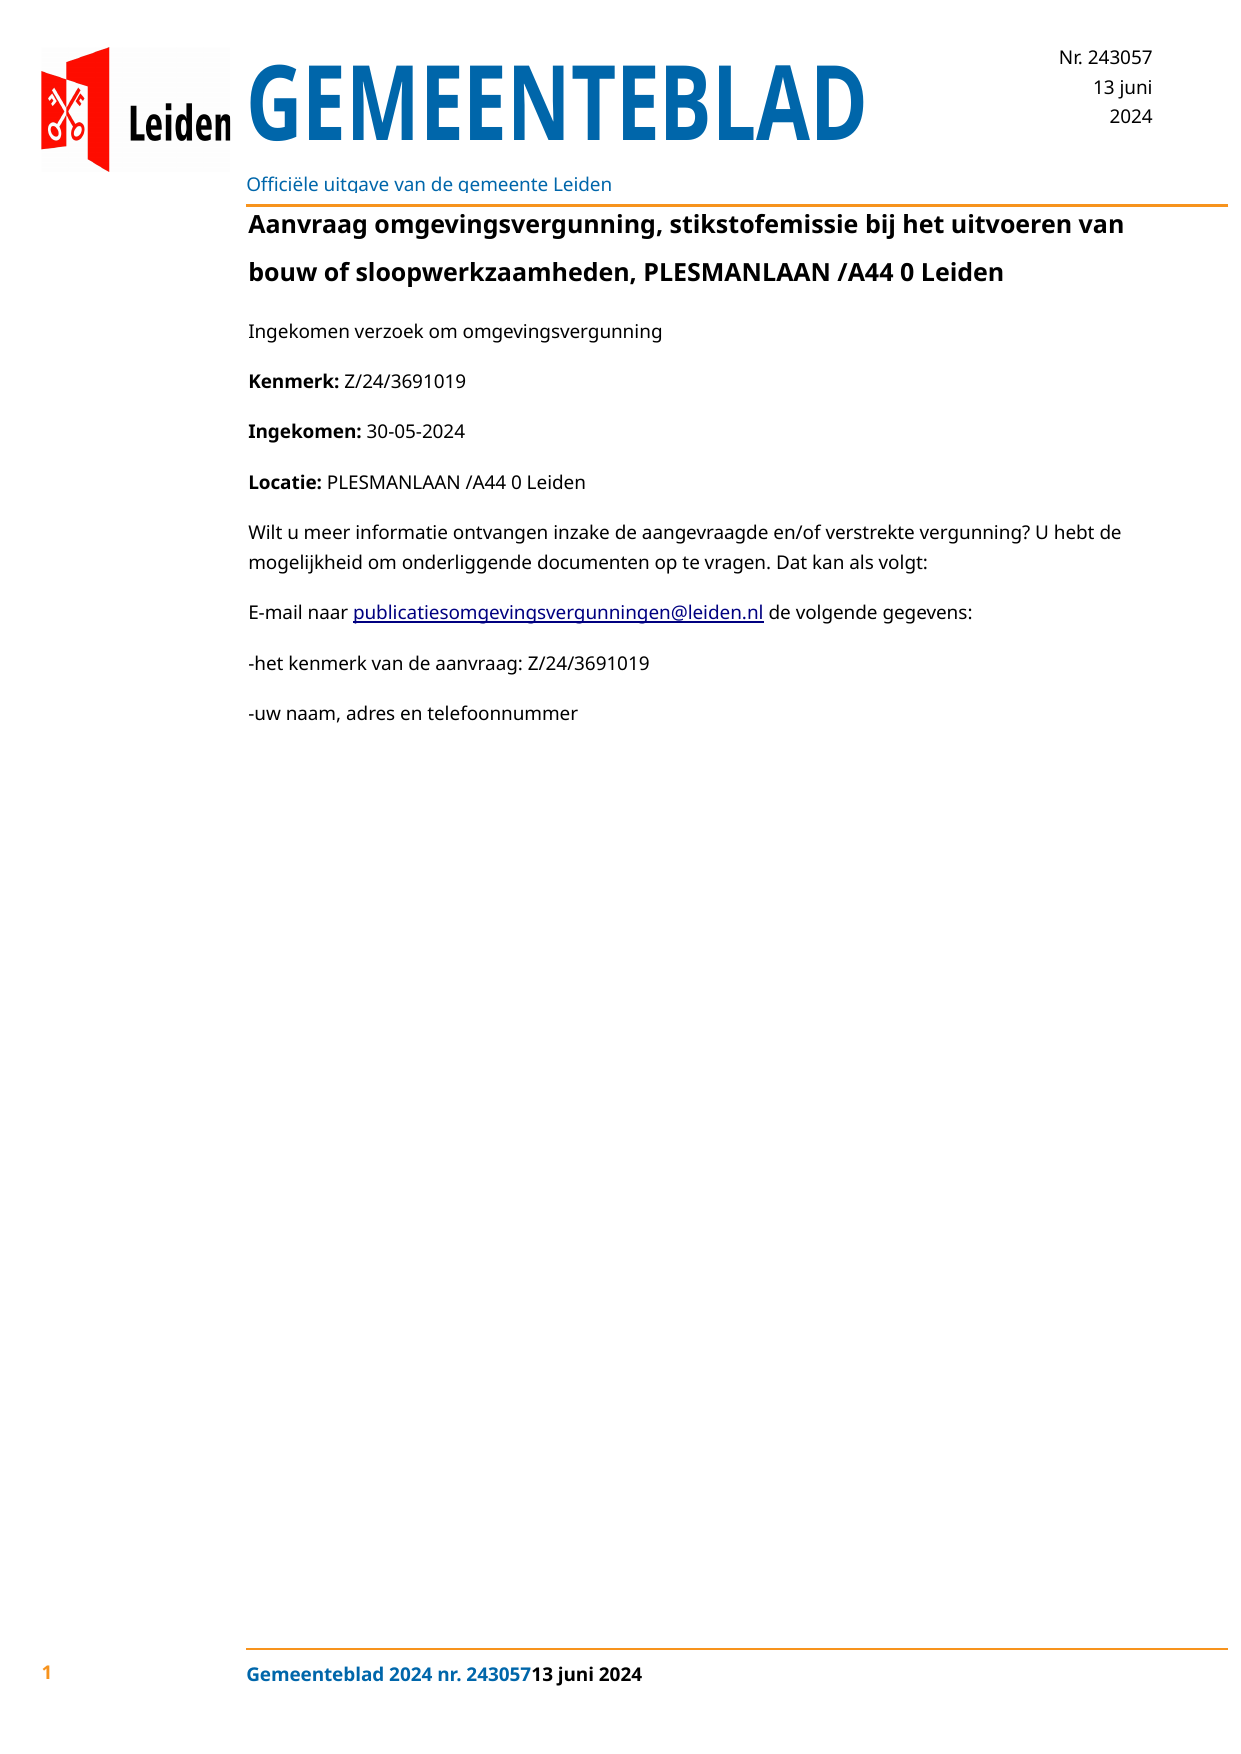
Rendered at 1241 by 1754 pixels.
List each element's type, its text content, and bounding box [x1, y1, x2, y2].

text Ingekomen: 30-05-2024 [248, 419, 1152, 444]
text Kenmerk: Z/24/3691019 [248, 368, 1152, 394]
text -uw naam, adres en telefoonnummer [248, 700, 1152, 726]
picture [41, 47, 231, 172]
text Locatie: PLESMANLAAN /A44 0 Leiden [248, 469, 1152, 495]
text Wilt u meer informatie ontvangen inzake de aangevraagde en/of verstrekte vergunning? U hebt de mogelijkheid om onderliggende documenten op te vragen. Dat kan als volgt: [248, 519, 1152, 575]
text E-mail naar publicatiesomgevingsvergunningen@leiden.nl de volgende gegevens: [248, 599, 1152, 625]
text Ingekomen verzoek om omgevingsvergunning [248, 318, 1152, 344]
text Aanvraag omgevingsvergunning, stikstofemissie bij het uitvoeren van bouw of sloopwerkzaamheden, PLESMANLAAN /A44 0 Leiden [248, 207, 1152, 288]
text -het kenmerk van de aanvraag: Z/24/3691019 [248, 650, 1152, 676]
